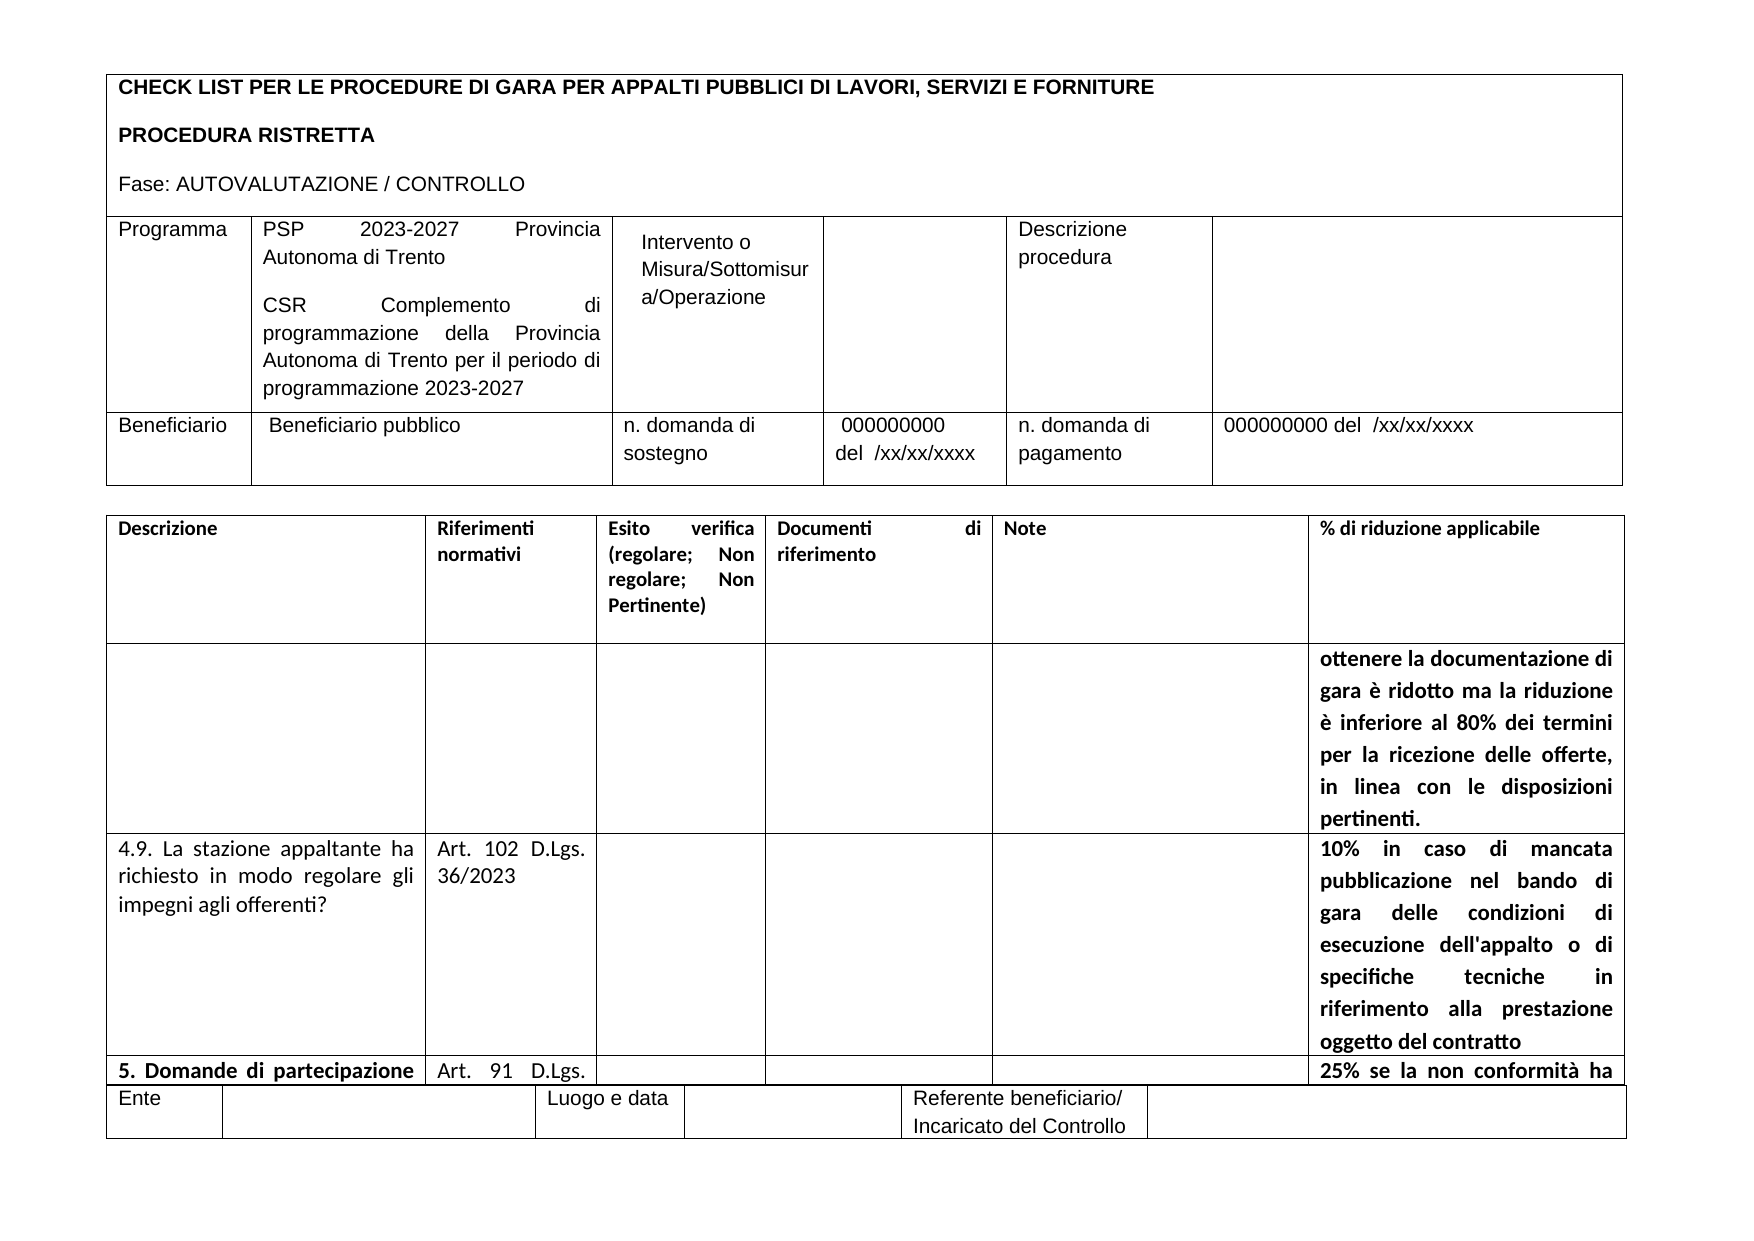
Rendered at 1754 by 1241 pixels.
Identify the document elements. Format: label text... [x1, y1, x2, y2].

table_cell Art. 91 D.Lgs. [426, 1056, 596, 1084]
table_header % di riduzione applicabile [1309, 516, 1624, 643]
table_header Esito verifica (regolare; Non regolare; Non Pertinente) [597, 516, 765, 643]
table_header Riferimenti normativi [426, 516, 596, 643]
table_cell [107, 644, 425, 833]
table_cell [993, 1056, 1308, 1084]
table_header Note [993, 516, 1308, 643]
table_cell [993, 644, 1308, 833]
table_cell [597, 644, 765, 833]
table_cell [597, 834, 765, 1055]
table_header Descrizione [107, 516, 425, 643]
table_cell 10% in caso di mancata pubblicazione nel bando di gara delle condizioni di esecuzione dell'appalto o di specifiche tecniche in riferimento alla prestazione oggetto del contratto [1309, 834, 1624, 1055]
table_cell [993, 834, 1308, 1055]
table_cell 4.9. La stazione appaltante ha richiesto in modo regolare gli impegni agli offerenti? [107, 834, 425, 1055]
table_cell 25% se la non conformità ha [1309, 1056, 1624, 1084]
table_cell [597, 1056, 765, 1084]
table_cell [766, 1056, 992, 1084]
table_cell 5. Domande di partecipazione [107, 1056, 425, 1084]
table_cell [766, 644, 992, 833]
table_header Documenti di riferimento [766, 516, 992, 643]
table_cell [426, 644, 596, 833]
table_cell Art. 102 D.Lgs. 36/2023 [426, 834, 596, 1055]
table_cell ottenere la documentazione di gara è ridotto ma la riduzione è inferiore al 80% dei termini per la ricezione delle offerte, in linea con le disposizioni pertinenti. [1309, 644, 1624, 833]
table_cell [766, 834, 992, 1055]
